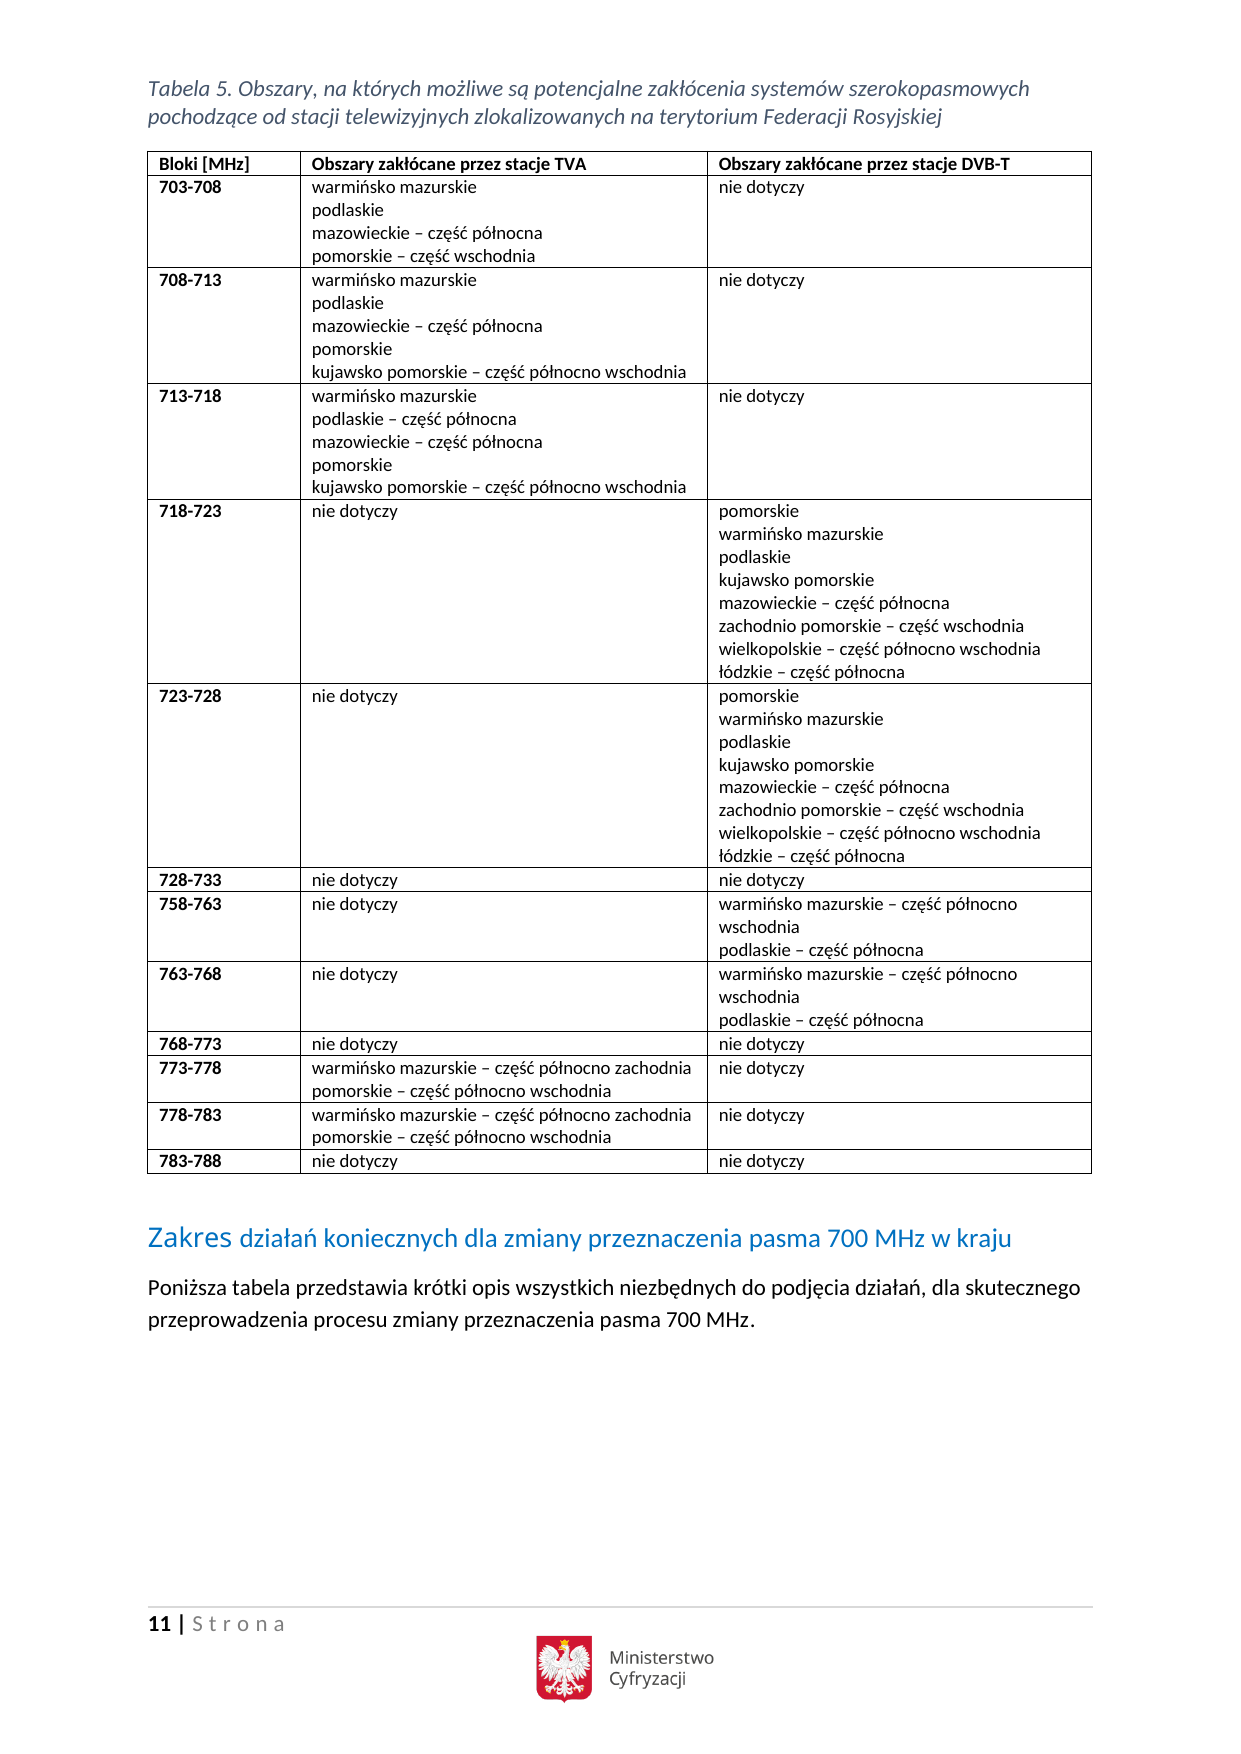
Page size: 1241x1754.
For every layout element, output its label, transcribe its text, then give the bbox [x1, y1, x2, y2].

text Poniższa tabela przedstawia krótki opis wszystkich niezbędnych do podjęcia działań, dla skutecznego przeprowadzenia procesu zmiany przeznaczenia pasma 700 MHz. [148, 1273, 1093, 1333]
table_cell warmińsko mazurskie – część północno wschodnia podlaskie – część północna [708, 892, 1091, 961]
table_cell nie dotyczy [301, 868, 707, 891]
table_cell nie dotyczy [708, 384, 1091, 498]
table_cell 718-723 [148, 500, 300, 683]
table_cell nie dotyczy [301, 500, 707, 683]
table_header Obszary zakłócane przez stacje TVA [301, 152, 707, 174]
table_cell 723-728 [148, 684, 300, 867]
text Tabela 5. Obszary, na których możliwe są potencjalne zakłócenia systemów szerokopasmowych pochodzące od stacji telewizyjnych zlokalizowanych na terytorium Federacji Rosyjskiej [148, 74, 1093, 130]
table_cell nie dotyczy [708, 268, 1091, 383]
table_cell nie dotyczy [708, 176, 1091, 267]
table_cell 783-788 [148, 1150, 300, 1172]
table_cell warmińsko mazurskie podlaskie mazowieckie – część północna pomorskie kujawsko pomorskie – część północno wschodnia [301, 268, 707, 383]
table_cell nie dotyczy [301, 892, 707, 961]
table_cell warmińsko mazurskie podlaskie mazowieckie – część północna pomorskie – część wschodnia [301, 176, 707, 267]
table_cell warmińsko mazurskie podlaskie – część północna mazowieckie – część północna pomorskie kujawsko pomorskie – część północno wschodnia [301, 384, 707, 498]
table_cell nie dotyczy [708, 1150, 1091, 1172]
table_cell warmińsko mazurskie – część północno wschodnia podlaskie – część północna [708, 962, 1091, 1031]
subtitle Zakres działań koniecznych dla zmiany przeznaczenia pasma 700 MHz w kraju [148, 1218, 1093, 1255]
table_cell 768-773 [148, 1032, 300, 1055]
table_cell 728-733 [148, 868, 300, 891]
table_header Obszary zakłócane przez stacje DVB-T [708, 152, 1091, 174]
table_cell 713-718 [148, 384, 300, 498]
table_cell 703-708 [148, 176, 300, 267]
table_cell nie dotyczy [708, 1032, 1091, 1055]
table_cell warmińsko mazurskie – część północno zachodnia pomorskie – część północno wschodnia [301, 1056, 707, 1102]
table_cell nie dotyczy [301, 684, 707, 867]
table_header Bloki [MHz] [148, 152, 300, 174]
table_cell 758-763 [148, 892, 300, 961]
table_cell nie dotyczy [708, 1056, 1091, 1102]
table_cell 778-783 [148, 1103, 300, 1148]
table_cell nie dotyczy [301, 1150, 707, 1172]
table_cell pomorskie warmińsko mazurskie podlaskie kujawsko pomorskie mazowieckie – część północna zachodnio pomorskie – część wschodnia wielkopolskie – część północno wschodnia łódzkie – część północna [708, 684, 1091, 867]
table_cell 773-778 [148, 1056, 300, 1102]
table_cell 763-768 [148, 962, 300, 1031]
table_cell 708-713 [148, 268, 300, 383]
table_cell nie dotyczy [708, 868, 1091, 891]
table_cell warmińsko mazurskie – część północno zachodnia pomorskie – część północno wschodnia [301, 1103, 707, 1148]
table_cell nie dotyczy [301, 1032, 707, 1055]
table_cell nie dotyczy [301, 962, 707, 1031]
table_cell pomorskie warmińsko mazurskie podlaskie kujawsko pomorskie mazowieckie – część północna zachodnio pomorskie – część wschodnia wielkopolskie – część północno wschodnia łódzkie – część północna [708, 500, 1091, 683]
table_cell nie dotyczy [708, 1103, 1091, 1148]
